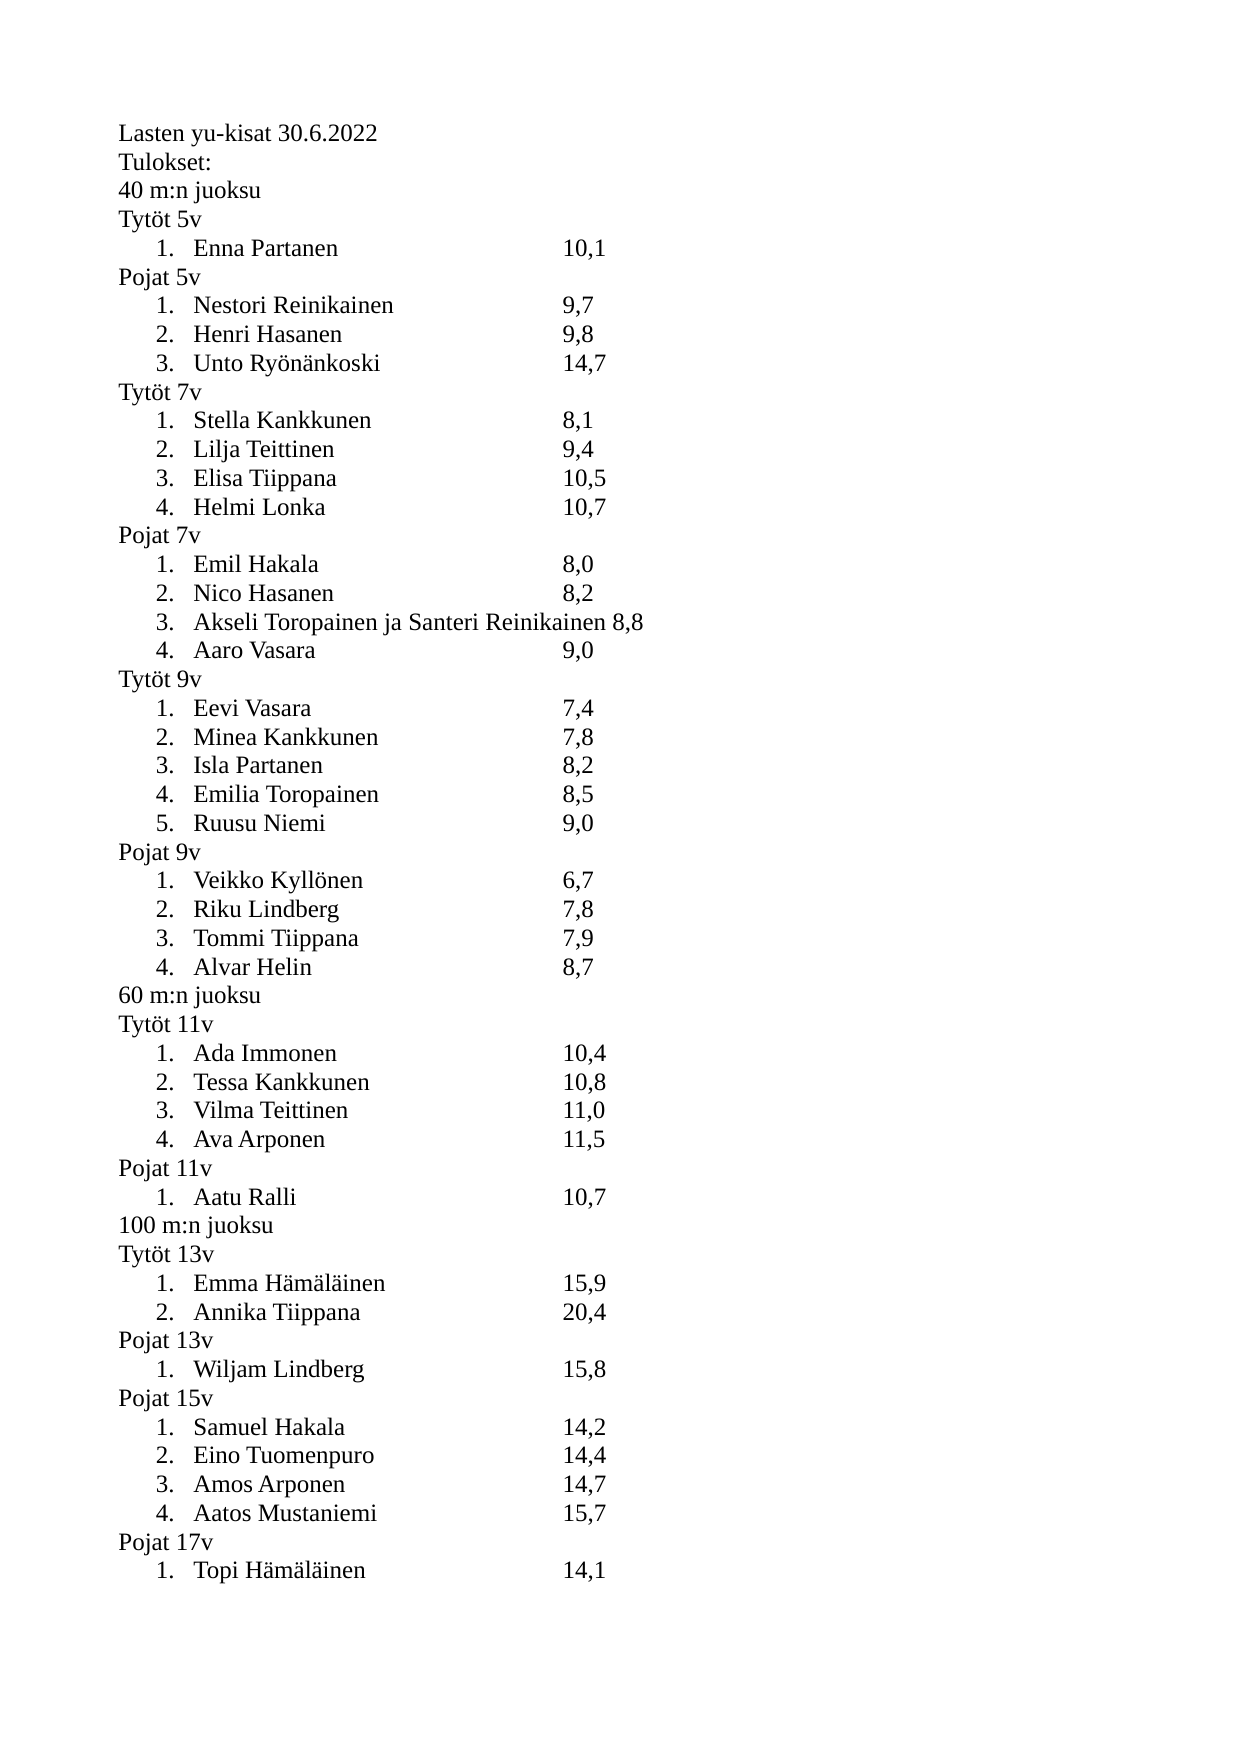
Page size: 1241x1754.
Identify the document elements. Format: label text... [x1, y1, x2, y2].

text Pojat 5v [118, 262, 1122, 291]
list Wiljam Lindberg 15,8 [156, 1354, 1122, 1383]
list Isla Partanen 8,2 [156, 751, 1122, 779]
text Pojat 15v [118, 1383, 1122, 1412]
text Pojat 9v [118, 837, 1122, 866]
text 60 m:n juoksu [118, 981, 1122, 1009]
text Pojat 17v [118, 1527, 1122, 1556]
list Minea Kankkunen 7,8 [156, 722, 1122, 751]
list Emilia Toropainen 8,5 [156, 779, 1122, 808]
list Henri Hasanen 9,8 [156, 319, 1122, 348]
text Pojat 13v [118, 1326, 1122, 1354]
list Alvar Helin 8,7 [156, 952, 1122, 981]
list Emma Hämäläinen 15,9 [156, 1268, 1122, 1297]
list Veikko Kyllönen 6,7 [156, 866, 1122, 894]
list Aatu Ralli 10,7 [156, 1182, 1122, 1211]
list Aatos Mustaniemi 15,7 [156, 1498, 1122, 1527]
text Pojat 7v [118, 521, 1122, 549]
list Samuel Hakala 14,2 [156, 1412, 1122, 1441]
list Eevi Vasara 7,4 [156, 693, 1122, 722]
list Lilja Teittinen 9,4 [156, 434, 1122, 463]
list Akseli Toropainen ja Santeri Reinikainen 8,8 [156, 607, 1122, 636]
list Riku Lindberg 7,8 [156, 894, 1122, 923]
text Tulokset: [118, 147, 1122, 176]
text Pojat 11v [118, 1153, 1122, 1182]
list Ada Immonen 10,4 [156, 1038, 1122, 1067]
text Tytöt 5v [118, 204, 1122, 233]
text Tytöt 13v [118, 1239, 1122, 1268]
text Lasten yu-kisat 30.6.2022 [118, 118, 1122, 147]
text Tytöt 9v [118, 664, 1122, 693]
list Elisa Tiippana 10,5 [156, 463, 1122, 492]
list Nestori Reinikainen 9,7 [156, 291, 1122, 319]
list Tommi Tiippana 7,9 [156, 923, 1122, 952]
list Eino Tuomenpuro 14,4 [156, 1441, 1122, 1469]
text Tytöt 11v [118, 1009, 1122, 1038]
list Unto Ryönänkoski 14,7 [156, 348, 1122, 377]
list Stella Kankkunen 8,1 [156, 406, 1122, 434]
list Enna Partanen 10,1 [156, 233, 1122, 262]
list Tessa Kankkunen 10,8 [156, 1067, 1122, 1096]
list Ava Arponen 11,5 [156, 1124, 1122, 1153]
list Annika Tiippana 20,4 [156, 1297, 1122, 1326]
text 100 m:n juoksu [118, 1211, 1122, 1239]
list Aaro Vasara 9,0 [156, 636, 1122, 664]
text 40 m:n juoksu [118, 176, 1122, 204]
list Vilma Teittinen 11,0 [156, 1096, 1122, 1124]
list Topi Hämäläinen 14,1 [156, 1556, 1122, 1584]
list Ruusu Niemi 9,0 [156, 808, 1122, 837]
list Helmi Lonka 10,7 [156, 492, 1122, 521]
list Nico Hasanen 8,2 [156, 578, 1122, 607]
list Emil Hakala 8,0 [156, 549, 1122, 578]
list Amos Arponen 14,7 [156, 1469, 1122, 1498]
text Tytöt 7v [118, 377, 1122, 406]
